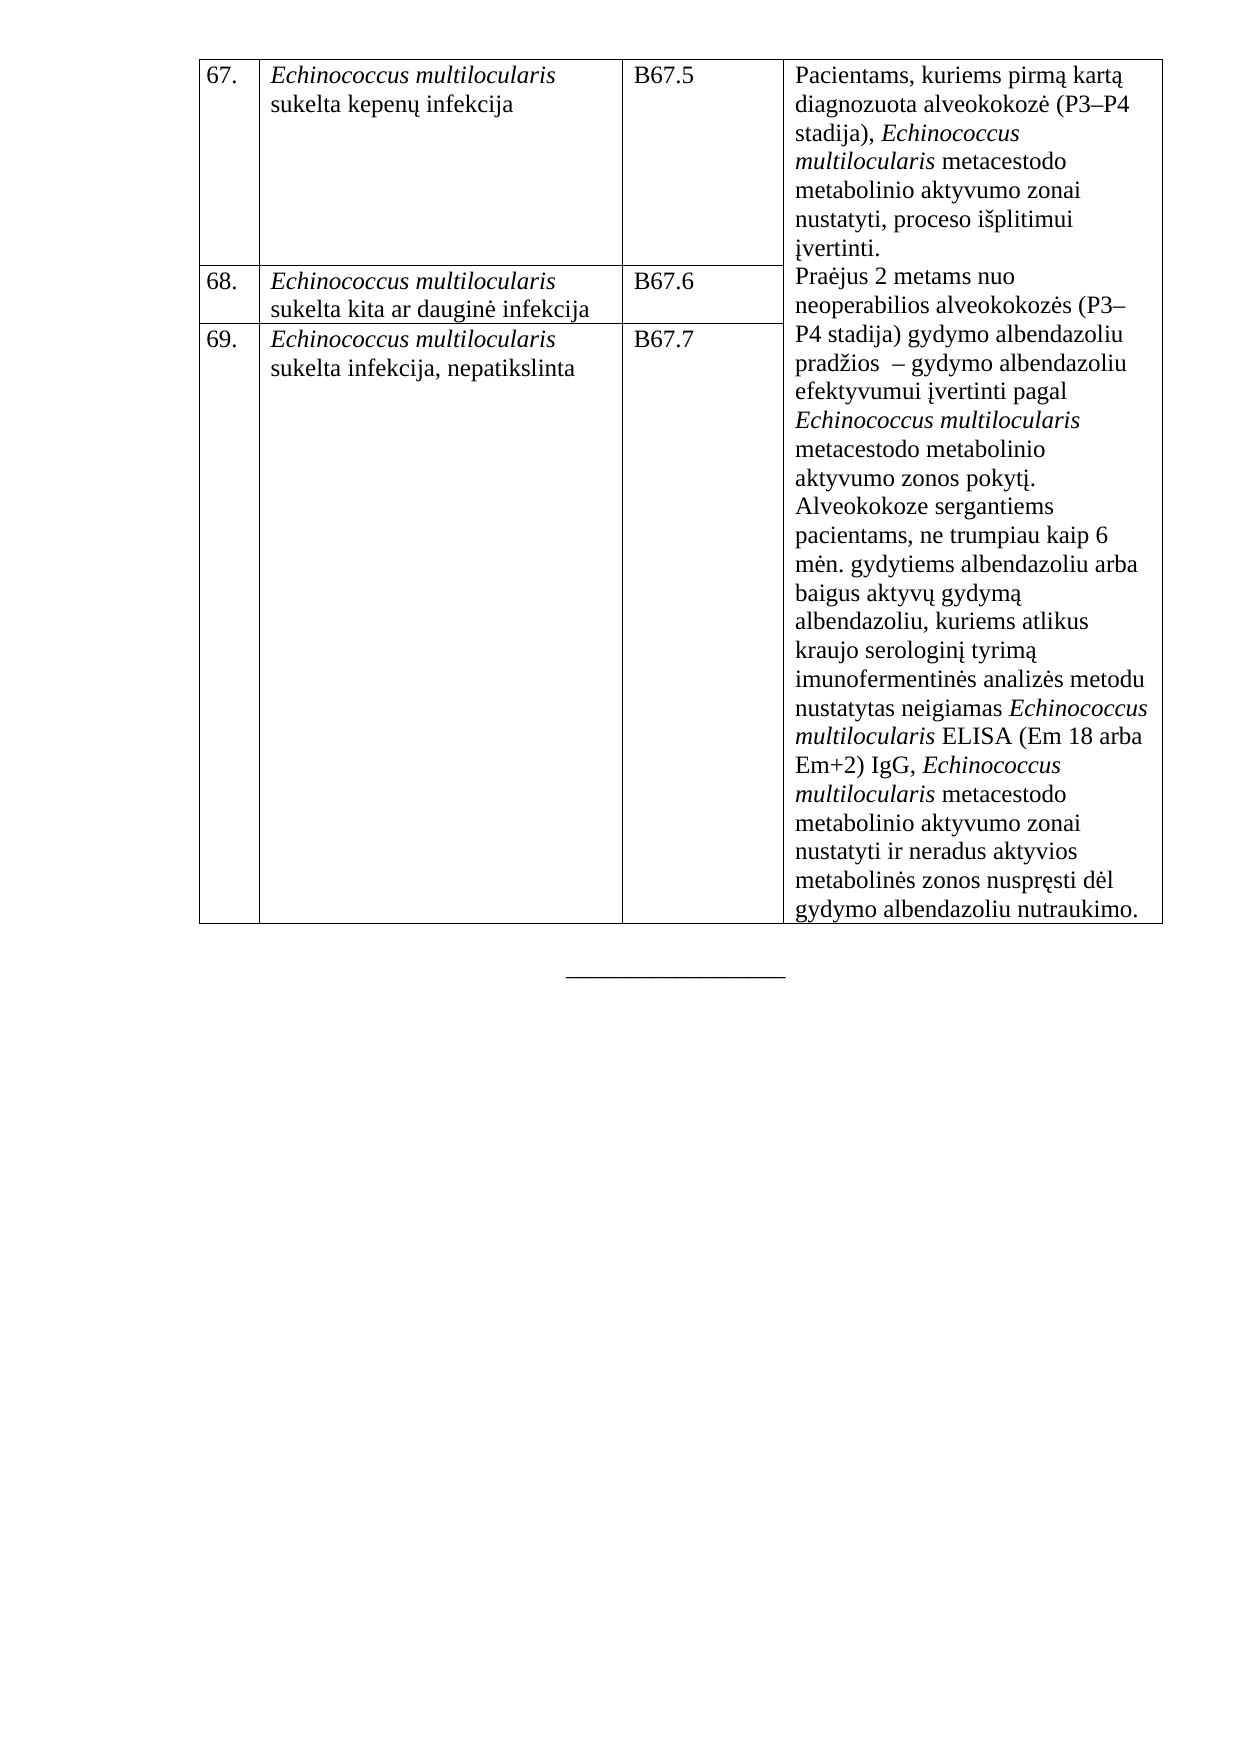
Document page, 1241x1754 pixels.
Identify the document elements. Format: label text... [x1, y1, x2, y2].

table_cell Echinococcus multilocularis sukelta kepenų infekcija [260, 60, 622, 265]
table_cell 67. [200, 60, 259, 265]
table_cell Echinococcus multilocularis sukelta infekcija, nepatikslinta [260, 324, 622, 923]
table_cell 68. [200, 266, 259, 323]
text __________________ [188, 952, 1163, 981]
table_cell B67.7 [623, 324, 783, 923]
table_cell Pacientams, kuriems pirmą kartą diagnozuota alveokokozė (P3–P4 stadija), Echinococcus multilocularis metacestodo metabolinio aktyvumo zonai nustatyti, proceso išplitimui įvertinti. Praėjus 2 metams nuo neoperabilios alveokokozės (P3–P4 stadija) gydymo albendazoliu pradžios – gydymo albendazoliu efektyvumui įvertinti pagal Echinococcus multilocularis metacestodo metabolinio aktyvumo zonos pokytį. Alveokokoze sergantiems pacientams, ne trumpiau kaip 6 mėn. gydytiems albendazoliu arba baigus aktyvų gydymą albendazoliu, kuriems atlikus kraujo serologinį tyrimą imunofermentinės analizės metodu nustatytas neigiamas Echinococcus multilocularis ELISA (Em 18 arba Em+2) IgG, Echinococcus multilocularis metacestodo metabolinio aktyvumo zonai nustatyti ir neradus aktyvios metabolinės zonos nuspręsti dėl gydymo albendazoliu nutraukimo. [784, 60, 1162, 923]
table_cell B67.6 [623, 266, 783, 323]
table_cell B67.5 [623, 60, 783, 265]
table_cell 69. [200, 324, 259, 923]
table_cell Echinococcus multilocularis sukelta kita ar dauginė infekcija [260, 266, 622, 323]
